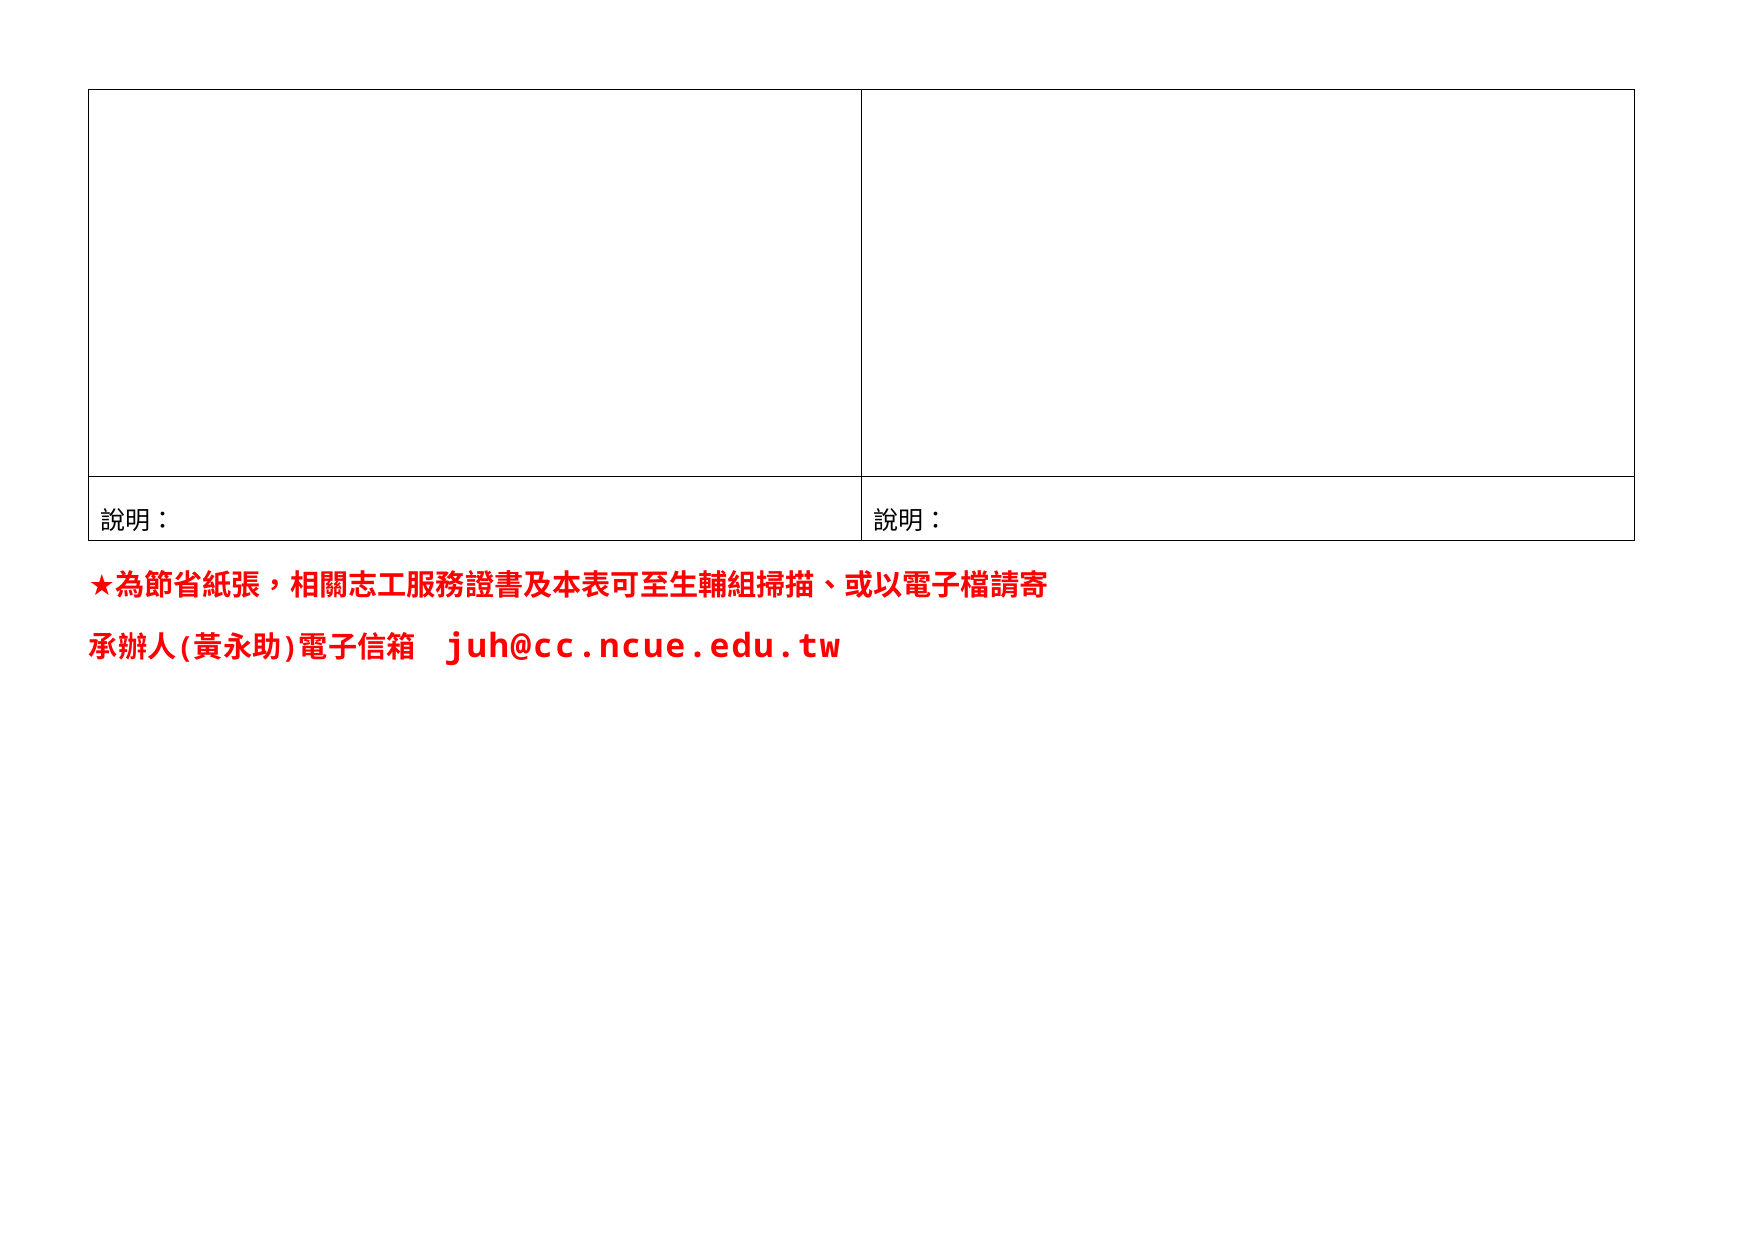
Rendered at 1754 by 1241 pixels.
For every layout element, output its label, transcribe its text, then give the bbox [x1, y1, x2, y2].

text 承辦人(黃永助)電子信箱 juh@cc.ncue.edu.tw [89, 603, 1636, 666]
table_cell [862, 90, 1634, 476]
table_cell 說明： [862, 477, 1634, 540]
table_cell [89, 90, 861, 476]
table_cell 說明： [89, 477, 861, 540]
text ★為節省紙張，相關志工服務證書及本表可至生輔組掃描、或以電子檔請寄 [89, 541, 1636, 603]
